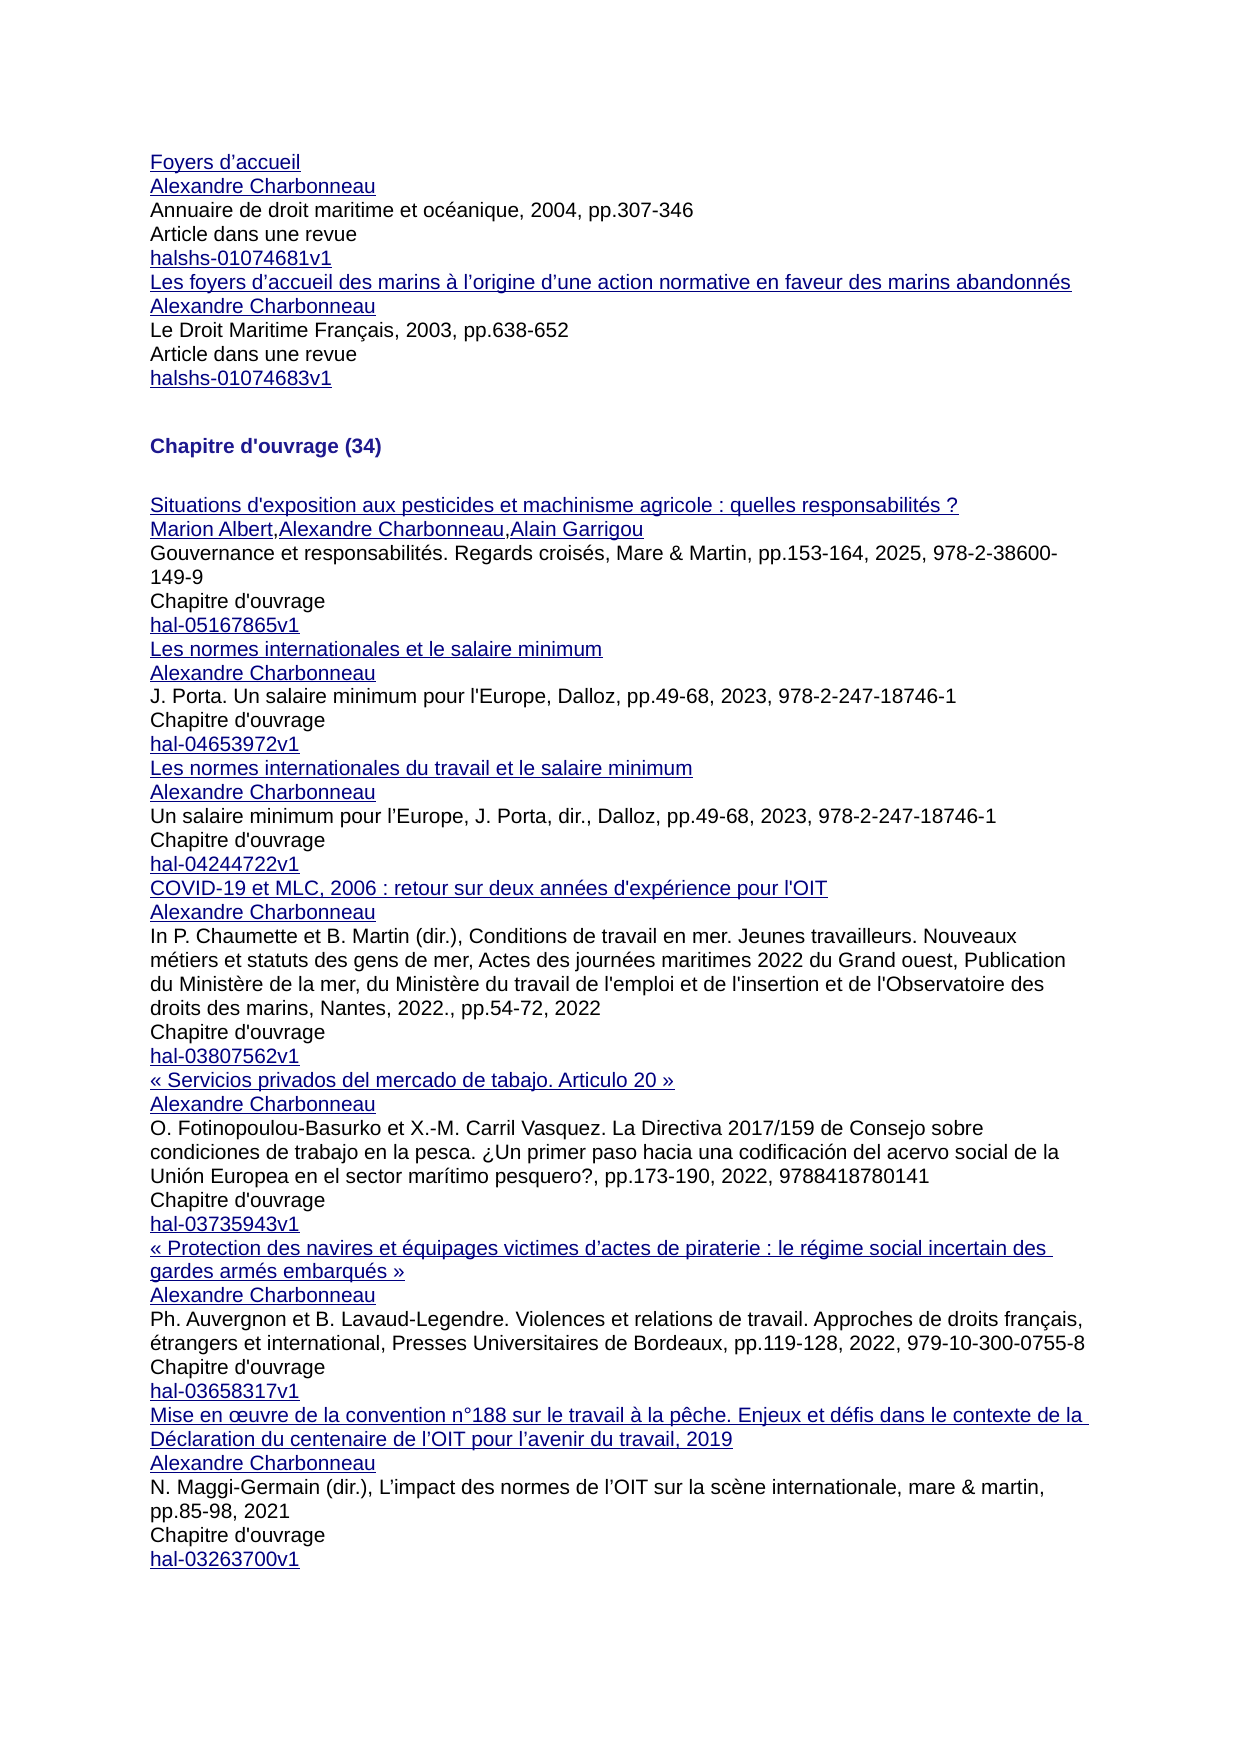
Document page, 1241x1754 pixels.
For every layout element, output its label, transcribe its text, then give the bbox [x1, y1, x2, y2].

table_cell COVID-19 et MLC, 2006 : retour sur deux années d'expérience pour l'OIT Alexandre Charbonneau In P. Chaumette et B. Martin (dir.), Conditions de travail en mer. Jeunes travailleurs. Nouveaux métiers et statuts des gens de mer, Actes des journées maritimes 2022 du Grand ouest, Publication du Ministère de la mer, du Ministère du travail de l'emploi et de l'insertion et de l'Observatoire des droits des marins, Nantes, 2022., pp.54-72, 2022 Chapitre d'ouvrage hal-03807562v1 [150, 876, 1090, 1068]
table_cell Les normes internationales du travail et le salaire minimum Alexandre Charbonneau Un salaire minimum pour l’Europe, J. Porta, dir., Dalloz, pp.49-68, 2023, 978-2-247-18746-1 Chapitre d'ouvrage hal-04244722v1 [150, 756, 1090, 876]
table_cell Les foyers d’accueil des marins à l’origine d’une action normative en faveur des marins abandonnés Alexandre Charbonneau Le Droit Maritime Français, 2003, pp.638-652 Article dans une revue halshs-01074683v1 [150, 270, 1090, 389]
table_cell « Protection des navires et équipages victimes d’actes de piraterie : le régime social incertain des gardes armés embarqués » Alexandre Charbonneau Ph. Auvergnon et B. Lavaud-Legendre. Violences et relations de travail. Approches de droits français, étrangers et international, Presses Universitaires de Bordeaux, pp.119-128, 2022, 979-10-300-0755-8 Chapitre d'ouvrage hal-03658317v1 [150, 1235, 1090, 1403]
subtitle Chapitre d'ouvrage (34) [150, 434, 1090, 458]
table_cell « Servicios privados del mercado de tabajo. Articulo 20 » Alexandre Charbonneau O. Fotinopoulou-Basurko et X.-M. Carril Vasquez. La Directiva 2017/159 de Consejo sobre condiciones de trabajo en la pesca. ¿Un primer paso hacia una codificación del acervo social de la Unión Europea en el sector marítimo pesquero?, pp.173-190, 2022, 9788418780141 Chapitre d'ouvrage hal-03735943v1 [150, 1068, 1090, 1235]
table_cell Mise en œuvre de la convention n°188 sur le travail à la pêche. Enjeux et défis dans le contexte de la Déclaration du centenaire de l’OIT pour l’avenir du travail, 2019 Alexandre Charbonneau N. Maggi-Germain (dir.), L’impact des normes de l’OIT sur la scène internationale, mare & martin, pp.85-98, 2021 Chapitre d'ouvrage hal-03263700v1 [150, 1403, 1090, 1571]
table_cell Les normes internationales et le salaire minimum Alexandre Charbonneau J. Porta. Un salaire minimum pour l'Europe, Dalloz, pp.49-68, 2023, 978-2-247-18746-1 Chapitre d'ouvrage hal-04653972v1 [150, 636, 1090, 756]
table_cell La Convention 163 de l’O.I.T. concernant le bien-être des gens de mer : fondement à l’action des Foyers d’accueil Alexandre Charbonneau Annuaire de droit maritime et océanique, 2004, pp.307-346 Article dans une revue halshs-01074681v1 [150, 150, 1090, 270]
table_header Situations d'exposition aux pesticides et machinisme agricole : quelles responsabilités ? Marion Albert,Alexandre Charbonneau,Alain Garrigou Gouvernance et responsabilités. Regards croisés, Mare & Martin, pp.153-164, 2025, 978-2-38600-149-9 Chapitre d'ouvrage hal-05167865v1 [150, 493, 1090, 636]
